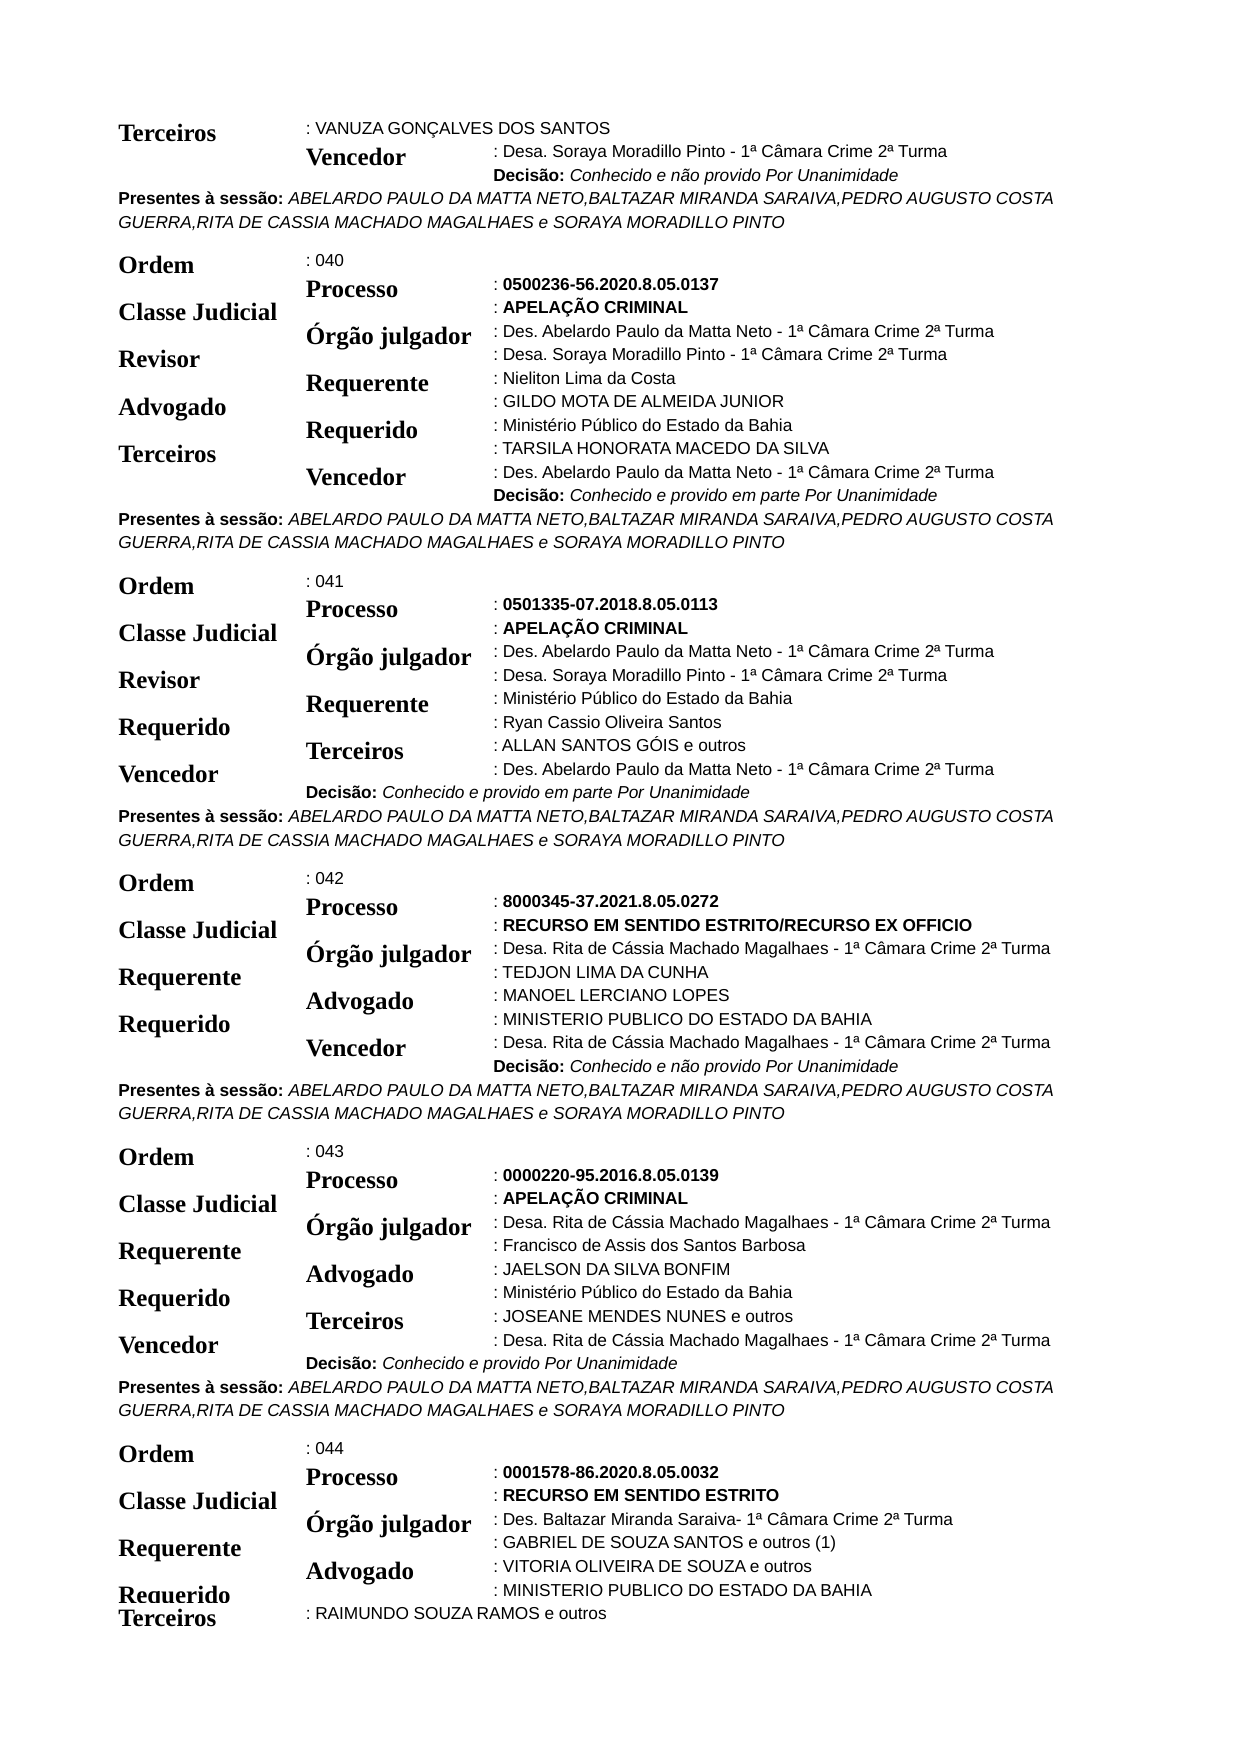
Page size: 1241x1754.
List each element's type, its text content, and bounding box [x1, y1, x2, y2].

text Requerido [118, 712, 306, 741]
text : APELAÇÃO CRIMINAL [306, 1189, 1122, 1208]
text : Des. Abelardo Paulo da Matta Neto - 1ª Câmara Crime 2ª Turma [493, 321, 1122, 341]
text Ordem [118, 1142, 306, 1170]
text : VANUZA GONÇALVES DOS SANTOS [306, 118, 1122, 138]
text : 042 [306, 868, 1122, 888]
text [118, 743, 306, 756]
text Requerente [118, 1236, 306, 1264]
text Requerido [118, 1283, 306, 1312]
text [118, 946, 306, 958]
text Advogado [306, 1556, 493, 1585]
text Requerido [306, 415, 493, 444]
text Ordem [118, 868, 306, 897]
text Terceiros [118, 118, 306, 147]
text [118, 1173, 306, 1185]
text Vencedor [118, 1330, 306, 1359]
text [118, 470, 306, 482]
text : Ministério Público do Estado da Bahia [493, 689, 1122, 708]
text : Francisco de Assis dos Santos Barbosa [306, 1236, 1122, 1256]
text [118, 696, 306, 708]
text : Des. Abelardo Paulo da Matta Neto - 1ª Câmara Crime 2ª Turma [493, 642, 1122, 661]
text : Des. Abelardo Paulo da Matta Neto - 1ª Câmara Crime 2ª Turma [306, 759, 1122, 779]
text Vencedor [118, 759, 306, 788]
text Órgão julgador [306, 1509, 493, 1538]
text Decisão: Conhecido e não provido Por Unanimidade [118, 1056, 1122, 1076]
text : RAIMUNDO SOUZA RAMOS e outros [306, 1603, 1122, 1623]
text : MINISTERIO PUBLICO DO ESTADO DA BAHIA [306, 1580, 1122, 1600]
text Órgão julgador [306, 642, 493, 670]
text [118, 899, 306, 911]
text : MINISTERIO PUBLICO DO ESTADO DA BAHIA [306, 1009, 1122, 1029]
text : Ryan Cassio Oliveira Santos [306, 712, 1122, 732]
text : 0500236-56.2020.8.05.0137 [493, 274, 1122, 294]
text [118, 423, 306, 435]
text : RECURSO EM SENTIDO ESTRITO [306, 1486, 1122, 1506]
text Classe Judicial [118, 297, 306, 326]
text Advogado [118, 392, 306, 420]
text : JAELSON DA SILVA BONFIM [493, 1259, 1122, 1279]
text Presentes à sessão: ABELARDO PAULO DA MATTA NETO,BALTAZAR MIRANDA SARAIVA,PEDRO AUGUSTO COSTA GUERRA,RITA DE CASSIA MACHADO MAGALHAES e SORAYA MORADILLO PINTO [118, 189, 1122, 232]
text Decisão: Conhecido e não provido Por Unanimidade [118, 165, 1122, 185]
text [118, 376, 306, 388]
text : Ministério Público do Estado da Bahia [493, 415, 1122, 435]
text Processo [306, 1462, 493, 1491]
text Classe Judicial [118, 618, 306, 647]
text : Desa. Rita de Cássia Machado Magalhaes - 1ª Câmara Crime 2ª Turma [306, 1330, 1122, 1350]
text [118, 649, 306, 661]
text Advogado [306, 986, 493, 1014]
text Presentes à sessão: ABELARDO PAULO DA MATTA NETO,BALTAZAR MIRANDA SARAIVA,PEDRO AUGUSTO COSTA GUERRA,RITA DE CASSIA MACHADO MAGALHAES e SORAYA MORADILLO PINTO [118, 806, 1122, 850]
text Requerido [118, 1580, 306, 1603]
text Órgão julgador [306, 939, 493, 967]
text Presentes à sessão: ABELARDO PAULO DA MATTA NETO,BALTAZAR MIRANDA SARAIVA,PEDRO AUGUSTO COSTA GUERRA,RITA DE CASSIA MACHADO MAGALHAES e SORAYA MORADILLO PINTO [118, 509, 1122, 553]
text : 044 [306, 1439, 1122, 1458]
text Requerente [118, 962, 306, 991]
text Processo [306, 1165, 493, 1194]
text : 0000220-95.2016.8.05.0139 [493, 1165, 1122, 1185]
text Requerente [306, 368, 493, 397]
text : Desa. Soraya Moradillo Pinto - 1ª Câmara Crime 2ª Turma [493, 142, 1122, 161]
text : JOSEANE MENDES NUNES e outros [493, 1306, 1122, 1326]
text Requerente [118, 1533, 306, 1562]
text Decisão: Conhecido e provido em parte Por Unanimidade [118, 486, 1122, 506]
text : VITORIA OLIVEIRA DE SOUZA e outros [493, 1556, 1122, 1576]
text : GABRIEL DE SOUZA SANTOS e outros (1) [306, 1533, 1122, 1553]
text : RECURSO EM SENTIDO ESTRITO/RECURSO EX OFFICIO [306, 915, 1122, 935]
text : Desa. Rita de Cássia Machado Magalhaes - 1ª Câmara Crime 2ª Turma [493, 1212, 1122, 1232]
text Processo [306, 274, 493, 303]
text Vencedor [306, 142, 493, 170]
text Terceiros [118, 1603, 306, 1632]
text [118, 149, 306, 161]
text [118, 1220, 306, 1232]
text : Nieliton Lima da Costa [493, 368, 1122, 388]
text : Desa. Rita de Cássia Machado Magalhaes - 1ª Câmara Crime 2ª Turma [493, 1033, 1122, 1053]
text : 0001578-86.2020.8.05.0032 [493, 1462, 1122, 1482]
text : APELAÇÃO CRIMINAL [306, 297, 1122, 317]
text [118, 1470, 306, 1482]
text [118, 1564, 306, 1576]
text Ordem [118, 250, 306, 279]
text Processo [306, 594, 493, 623]
text : 041 [306, 571, 1122, 591]
text Ordem [118, 571, 306, 600]
text [118, 1041, 306, 1053]
text [118, 329, 306, 341]
text : Desa. Soraya Moradillo Pinto - 1ª Câmara Crime 2ª Turma [306, 344, 1122, 364]
text Advogado [306, 1259, 493, 1288]
text Classe Judicial [118, 1189, 306, 1217]
text Terceiros [306, 736, 493, 764]
text Processo [306, 892, 493, 920]
text : APELAÇÃO CRIMINAL [306, 618, 1122, 638]
text Vencedor [306, 462, 493, 491]
text Requerido [118, 1009, 306, 1038]
text Presentes à sessão: ABELARDO PAULO DA MATTA NETO,BALTAZAR MIRANDA SARAIVA,PEDRO AUGUSTO COSTA GUERRA,RITA DE CASSIA MACHADO MAGALHAES e SORAYA MORADILLO PINTO [118, 1080, 1122, 1123]
text : Des. Baltazar Miranda Saraiva- 1ª Câmara Crime 2ª Turma [493, 1509, 1122, 1529]
text Ordem [118, 1439, 306, 1467]
text Terceiros [306, 1306, 493, 1335]
text Presentes à sessão: ABELARDO PAULO DA MATTA NETO,BALTAZAR MIRANDA SARAIVA,PEDRO AUGUSTO COSTA GUERRA,RITA DE CASSIA MACHADO MAGALHAES e SORAYA MORADILLO PINTO [118, 1377, 1122, 1420]
text Classe Judicial [118, 915, 306, 944]
text [118, 282, 306, 294]
text Terceiros [118, 439, 306, 467]
text : 040 [306, 250, 1122, 270]
text Revisor [118, 344, 306, 373]
text : ALLAN SANTOS GÓIS e outros [493, 736, 1122, 756]
text : GILDO MOTA DE ALMEIDA JUNIOR [306, 392, 1122, 411]
text Classe Judicial [118, 1486, 306, 1514]
text Requerente [306, 689, 493, 717]
text : MANOEL LERCIANO LOPES [493, 986, 1122, 1006]
text [118, 1314, 306, 1326]
text Vencedor [306, 1033, 493, 1062]
text : Ministério Público do Estado da Bahia [306, 1283, 1122, 1303]
text Decisão: Conhecido e provido Por Unanimidade [118, 1353, 1122, 1373]
text : Desa. Rita de Cássia Machado Magalhaes - 1ª Câmara Crime 2ª Turma [493, 939, 1122, 958]
text [118, 993, 306, 1006]
text Revisor [118, 665, 306, 694]
text : TARSILA HONORATA MACEDO DA SILVA [306, 439, 1122, 458]
text [118, 1517, 306, 1529]
text [118, 1267, 306, 1279]
text Decisão: Conhecido e provido em parte Por Unanimidade [118, 783, 1122, 803]
text : Desa. Soraya Moradillo Pinto - 1ª Câmara Crime 2ª Turma [306, 665, 1122, 685]
text : 0501335-07.2018.8.05.0113 [493, 594, 1122, 614]
text : TEDJON LIMA DA CUNHA [306, 962, 1122, 982]
text [118, 602, 306, 614]
text : 043 [306, 1142, 1122, 1161]
text Órgão julgador [306, 321, 493, 350]
text : Des. Abelardo Paulo da Matta Neto - 1ª Câmara Crime 2ª Turma [493, 462, 1122, 482]
text Órgão julgador [306, 1212, 493, 1241]
text : 8000345-37.2021.8.05.0272 [493, 892, 1122, 911]
